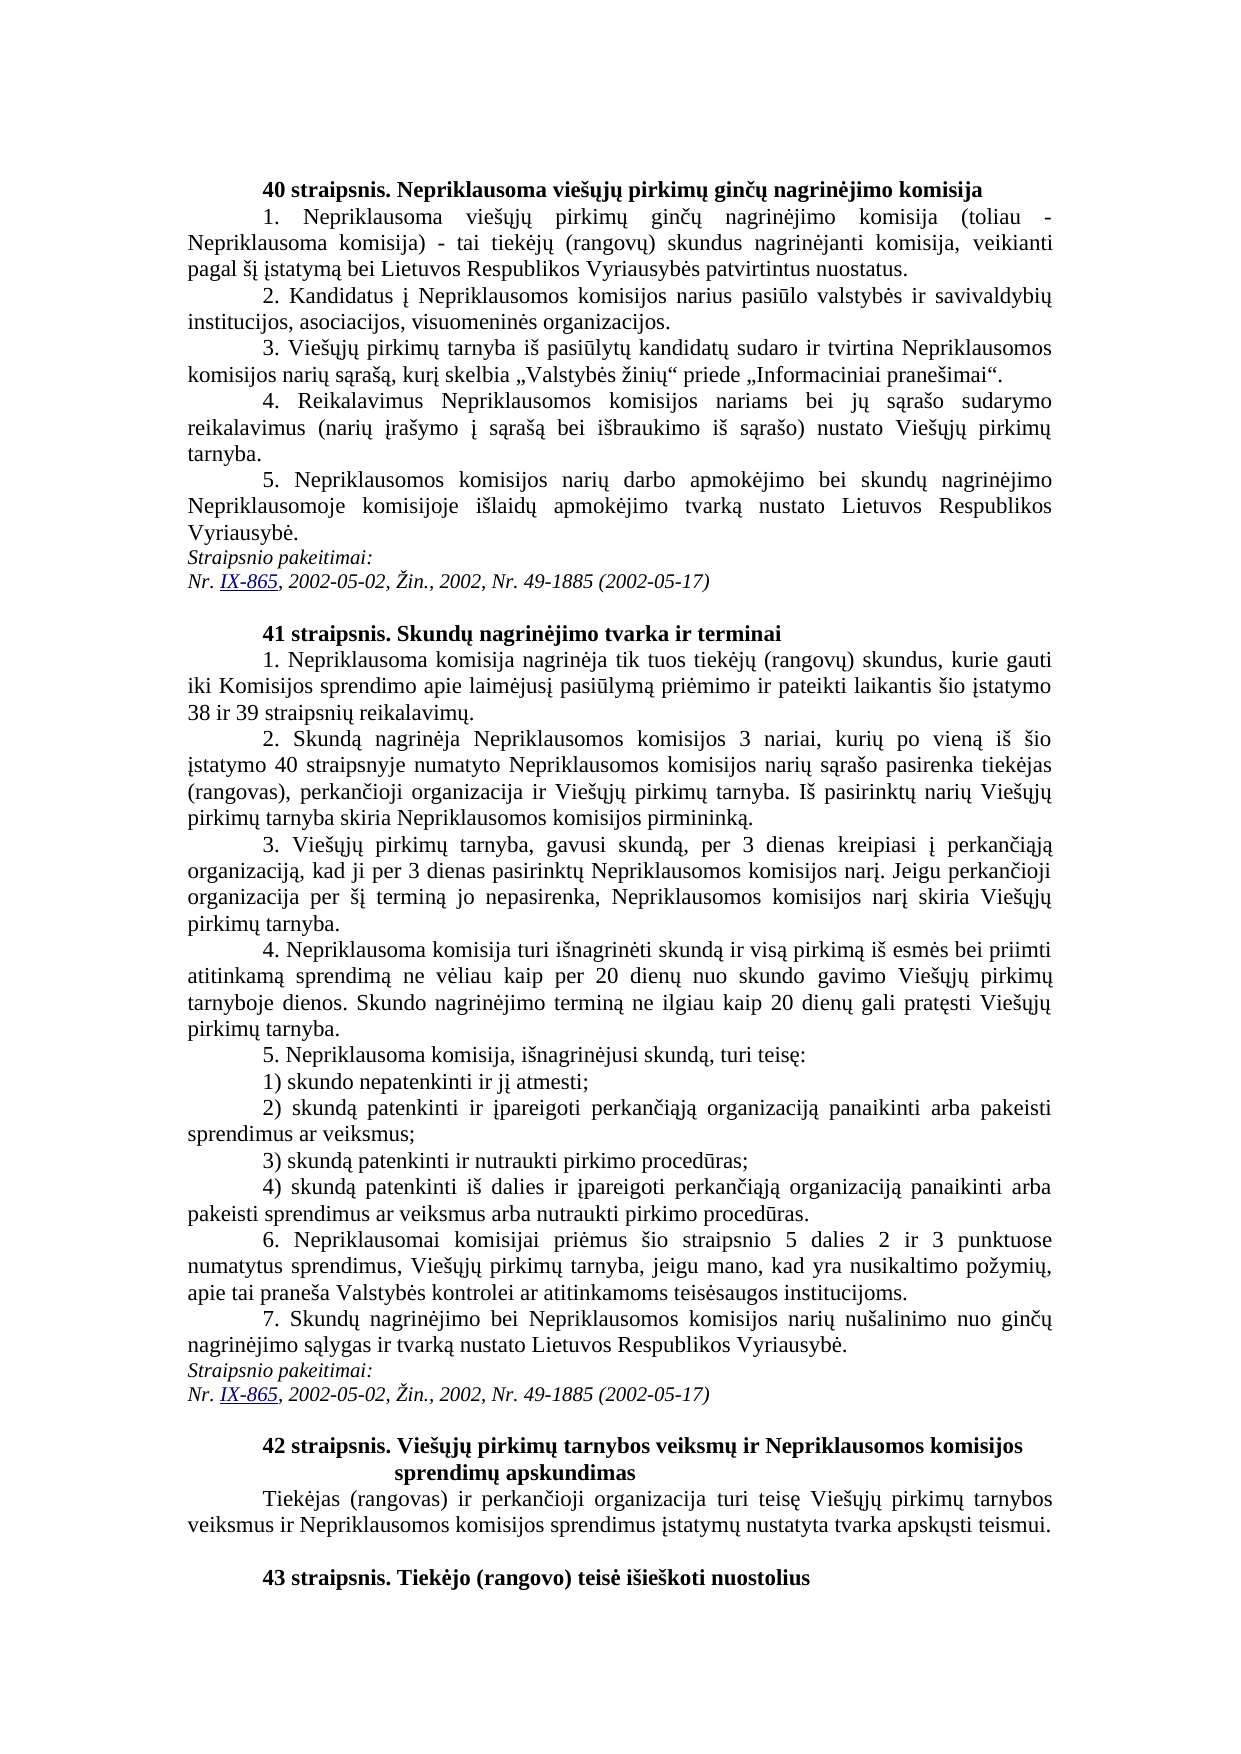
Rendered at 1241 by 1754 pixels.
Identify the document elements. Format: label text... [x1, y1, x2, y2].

text 4. Nepriklausoma komisija turi išnagrinėti skundą ir visą pirkimą iš esmės bei priimti atitinkamą sprendimą ne vėliau kaip per 20 dienų nuo skundo gavimo Viešųjų pirkimų tarnyboje dienos. Skundo nagrinėjimo terminą ne ilgiau kaip 20 dienų gali pratęsti Viešųjų pirkimų tarnyba. [187, 936, 1053, 1041]
text 1. Nepriklausoma komisija nagrinėja tik tuos tiekėjų (rangovų) skundus, kurie gauti iki Komisijos sprendimo apie laimėjusį pasiūlymą priėmimo ir pateikti laikantis šio įstatymo 38 ir 39 straipsnių reikalavimų. [187, 646, 1053, 725]
text 4. Reikalavimus Nepriklausomos komisijos nariams bei jų sąrašo sudarymo reikalavimus (narių įrašymo į sąrašą bei išbraukimo iš sąrašo) nustato Viešųjų pirkimų tarnyba. [187, 387, 1053, 466]
text 2. Kandidatus į Nepriklausomos komisijos narius pasiūlo valstybės ir savivaldybių institucijos, asociacijos, visuomeninės organizacijos. [187, 282, 1053, 334]
text 2) skundą patenkinti ir įpareigoti perkančiąją organizaciją panaikinti arba pakeisti sprendimus ar veiksmus; [187, 1094, 1053, 1147]
text Straipsnio pakeitimai: [187, 545, 1053, 569]
text 3) skundą patenkinti ir nutraukti pirkimo procedūras; [187, 1147, 1053, 1173]
text 1) skundo nepatenkinti ir jį atmesti; [187, 1068, 1053, 1094]
text 41 straipsnis. Skundų nagrinėjimo tvarka ir terminai [187, 620, 1053, 646]
text Tiekėjas (rangovas) ir perkančioji organizacija turi teisę Viešųjų pirkimų tarnybos veiksmus ir Nepriklausomos komisijos sprendimus įstatymų nustatyta tvarka apskųsti teismui. [187, 1485, 1053, 1538]
text 3. Viešųjų pirkimų tarnyba, gavusi skundą, per 3 dienas kreipiasi į perkančiąją organizaciją, kad ji per 3 dienas pasirinktų Nepriklausomos komisijos narį. Jeigu perkančioji organizacija per šį terminą jo nepasirenka, Nepriklausomos komisijos narį skiria Viešųjų pirkimų tarnyba. [187, 831, 1053, 936]
text 4) skundą patenkinti iš dalies ir įpareigoti perkančiąją organizaciją panaikinti arba pakeisti sprendimus ar veiksmus arba nutraukti pirkimo procedūras. [187, 1173, 1053, 1226]
text Nr. IX-865, 2002-05-02, Žin., 2002, Nr. 49-1885 (2002-05-17) [187, 569, 1053, 593]
text 5. Nepriklausoma komisija, išnagrinėjusi skundą, turi teisę: [187, 1041, 1053, 1068]
text Straipsnio pakeitimai: [187, 1358, 1053, 1382]
text Nr. IX-865, 2002-05-02, Žin., 2002, Nr. 49-1885 (2002-05-17) [187, 1382, 1053, 1406]
text 3. Viešųjų pirkimų tarnyba iš pasiūlytų kandidatų sudaro ir tvirtina Nepriklausomos komisijos narių sąrašą, kurį skelbia „Valstybės žinių“ priede „Informaciniai pranešimai“. [187, 334, 1053, 387]
text 42 straipsnis. Viešųjų pirkimų tarnybos veiksmų ir Nepriklausomos komisijos [262, 1432, 1053, 1458]
text sprendimų apskundimas [394, 1458, 1053, 1485]
text 1. Nepriklausoma viešųjų pirkimų ginčų nagrinėjimo komisija (toliau - Nepriklausoma komisija) - tai tiekėjų (rangovų) skundus nagrinėjanti komisija, veikianti pagal šį įstatymą bei Lietuvos Respublikos Vyriausybės patvirtintus nuostatus. [187, 203, 1053, 282]
text 5. Nepriklausomos komisijos narių darbo apmokėjimo bei skundų nagrinėjimo Nepriklausomoje komisijoje išlaidų apmokėjimo tvarką nustato Lietuvos Respublikos Vyriausybė. [187, 466, 1053, 545]
text 40 straipsnis. Nepriklausoma viešųjų pirkimų ginčų nagrinėjimo komisija [187, 176, 1053, 203]
text 43 straipsnis. Tiekėjo (rangovo) teisė išieškoti nuostolius [187, 1564, 1053, 1590]
text 2. Skundą nagrinėja Nepriklausomos komisijos 3 nariai, kurių po vieną iš šio įstatymo 40 straipsnyje numatyto Nepriklausomos komisijos narių sąrašo pasirenka tiekėjas (rangovas), perkančioji organizacija ir Viešųjų pirkimų tarnyba. Iš pasirinktų narių Viešųjų pirkimų tarnyba skiria Nepriklausomos komisijos pirmininką. [187, 725, 1053, 831]
text 6. Nepriklausomai komisijai priėmus šio straipsnio 5 dalies 2 ir 3 punktuose numatytus sprendimus, Viešųjų pirkimų tarnyba, jeigu mano, kad yra nusikaltimo požymių, apie tai praneša Valstybės kontrolei ar atitinkamoms teisėsaugos institucijoms. [187, 1226, 1053, 1305]
text 7. Skundų nagrinėjimo bei Nepriklausomos komisijos narių nušalinimo nuo ginčų nagrinėjimo sąlygas ir tvarką nustato Lietuvos Respublikos Vyriausybė. [187, 1305, 1053, 1358]
